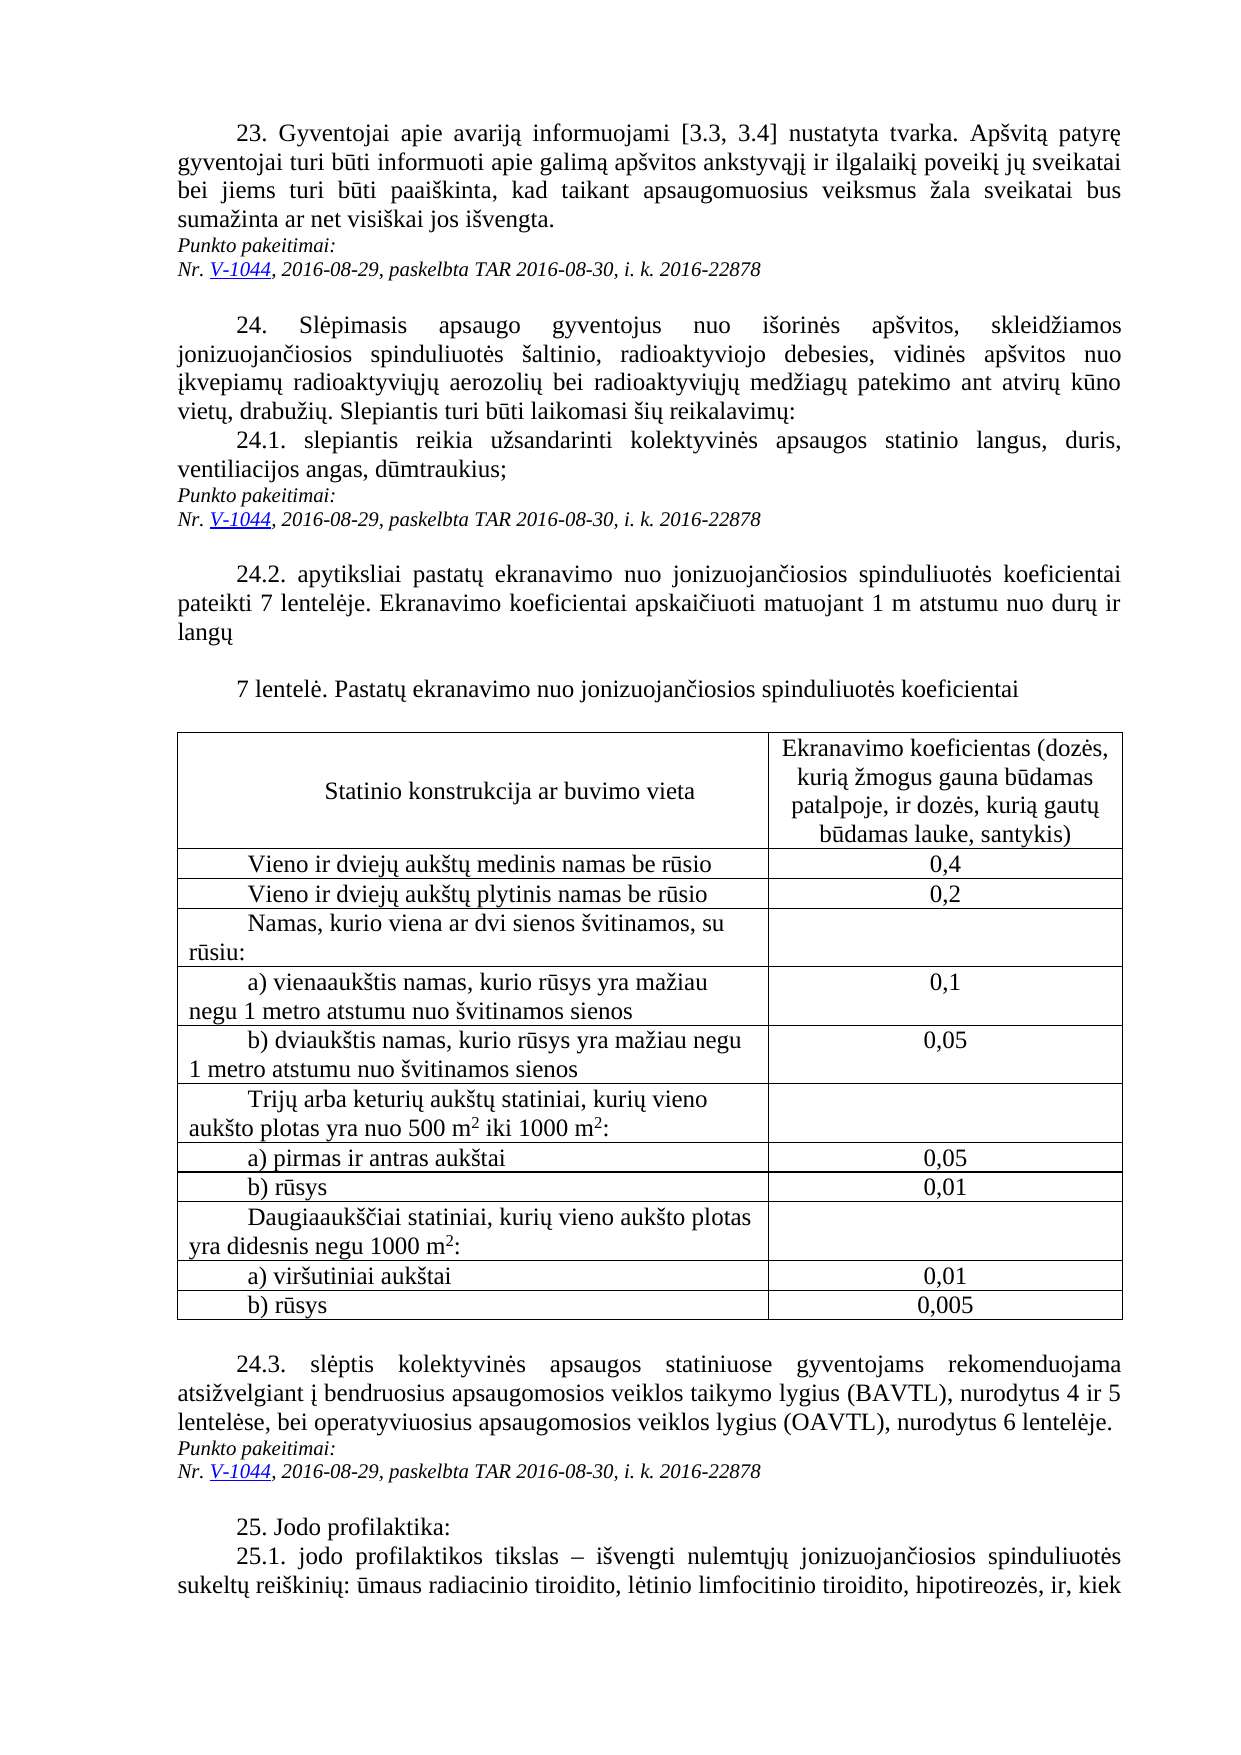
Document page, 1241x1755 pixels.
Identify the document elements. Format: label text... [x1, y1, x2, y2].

text Nr. V-1044, 2016-08-29, paskelbta TAR 2016-08-30, i. k. 2016-22878 [177, 507, 1122, 531]
text Punkto pakeitimai: [177, 1435, 1122, 1459]
text 25. Jodo profilaktika: [177, 1512, 1122, 1541]
text 24.1. slepiantis reikia užsandarinti kolektyvinės apsaugos statinio langus, duris, ventiliacijos angas, dūmtraukius; [177, 425, 1122, 482]
table_cell 0,4 [769, 849, 1122, 878]
table_cell 0,05 [769, 1026, 1122, 1083]
text 25.1. jodo profilaktikos tikslas – išvengti nulemtųjų jonizuojančiosios spinduliuotės sukeltų reiškinių: ūmaus radiacinio tiroidito, lėtinio limfocitinio tiroidito, hipotireozės, ir, kiek [177, 1541, 1122, 1598]
table_cell Vieno ir dviejų aukštų medinis namas be rūsio [178, 849, 768, 878]
table_cell a) viršutiniai aukštai [178, 1261, 768, 1289]
table_cell Trijų arba keturių aukštų statiniai, kurių vieno aukšto plotas yra nuo 500 m2 iki 1000 m2: [178, 1084, 768, 1142]
table_cell 0,01 [769, 1261, 1122, 1289]
table_header Statinio konstrukcija ar buvimo vieta [178, 733, 768, 848]
table_cell 0,01 [769, 1173, 1122, 1201]
table_cell 0,2 [769, 879, 1122, 907]
table_cell 0,1 [769, 967, 1122, 1024]
text 7 lentelė. Pastatų ekranavimo nuo jonizuojančiosios spinduliuotės koeficientai [177, 674, 1122, 703]
text 24.2. apytiksliai pastatų ekranavimo nuo jonizuojančiosios spinduliuotės koeficientai pateikti 7 lentelėje. Ekranavimo koeficientai apskaičiuoti matuojant 1 m atstumu nuo durų ir langų [177, 559, 1122, 646]
text 23. Gyventojai apie avariją informuojami [3.3, 3.4] nustatyta tvarka. Apšvitą patyrę gyventojai turi būti informuoti apie galimą apšvitos ankstyvąjį ir ilgalaikį poveikį jų sveikatai bei jiems turi būti paaiškinta, kad taikant apsaugomuosius veiksmus žala sveikatai bus sumažinta ar net visiškai jos išvengta. [177, 118, 1122, 233]
table_cell [769, 1084, 1122, 1142]
table_cell Daugiaaukščiai statiniai, kurių vieno aukšto plotas yra didesnis negu 1000 m2: [178, 1202, 768, 1260]
text Nr. V-1044, 2016-08-29, paskelbta TAR 2016-08-30, i. k. 2016-22878 [177, 1459, 1122, 1483]
table_cell a) vienaaukštis namas, kurio rūsys yra mažiau negu 1 metro atstumu nuo švitinamos sienos [178, 967, 768, 1024]
table_cell Namas, kurio viena ar dvi sienos švitinamos, su rūsiu: [178, 909, 768, 966]
text 24.3. slėptis kolektyvinės apsaugos statiniuose gyventojams rekomenduojama atsižvelgiant į bendruosius apsaugomosios veiklos taikymo lygius (BAVTL), nurodytus 4 ir 5 lentelėse, bei operatyviuosius apsaugomosios veiklos lygius (OAVTL), nurodytus 6 lentelėje. [177, 1349, 1122, 1435]
table_header Ekranavimo koeficientas (dozės, kurią žmogus gauna būdamas patalpoje, ir dozės, kurią gautų būdamas lauke, santykis) [769, 733, 1122, 848]
table_cell Vieno ir dviejų aukštų plytinis namas be rūsio [178, 879, 768, 907]
table_cell [769, 1202, 1122, 1260]
table_cell a) pirmas ir antras aukštai [178, 1143, 768, 1171]
table_cell 0,05 [769, 1143, 1122, 1171]
table_cell 0,005 [769, 1291, 1122, 1319]
text 24. Slėpimasis apsaugo gyventojus nuo išorinės apšvitos, skleidžiamos jonizuojančiosios spinduliuotės šaltinio, radioaktyviojo debesies, vidinės apšvitos nuo įkvepiamų radioaktyviųjų aerozolių bei radioaktyviųjų medžiagų patekimo ant atvirų kūno vietų, drabužių. Slepiantis turi būti laikomasi šių reikalavimų: [177, 310, 1122, 425]
text Punkto pakeitimai: [177, 482, 1122, 507]
table_cell b) rūsys [178, 1173, 768, 1201]
text Nr. V-1044, 2016-08-29, paskelbta TAR 2016-08-30, i. k. 2016-22878 [177, 257, 1122, 281]
text Punkto pakeitimai: [177, 233, 1122, 257]
table_cell b) rūsys [178, 1291, 768, 1319]
table_cell b) dviaukštis namas, kurio rūsys yra mažiau negu 1 metro atstumu nuo švitinamos sienos [178, 1026, 768, 1083]
table_cell [769, 909, 1122, 966]
